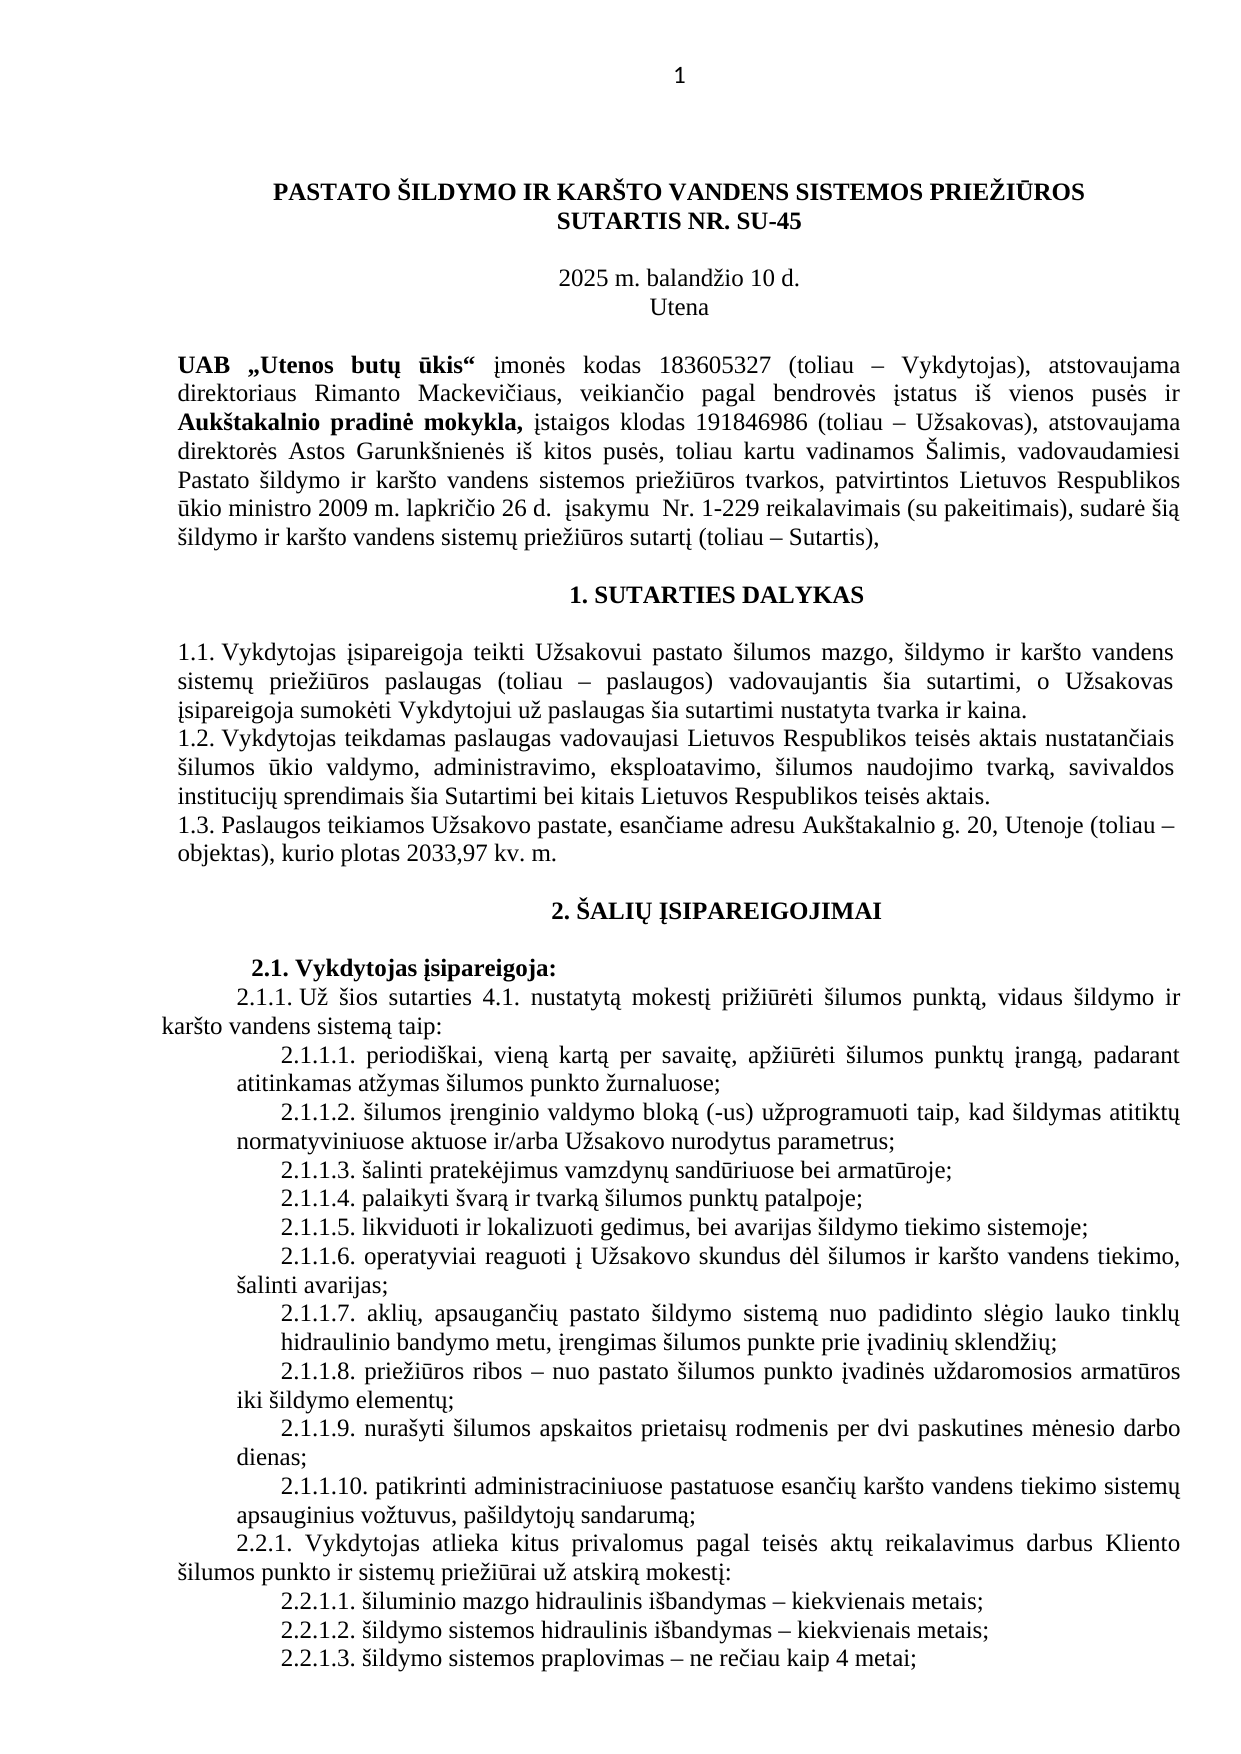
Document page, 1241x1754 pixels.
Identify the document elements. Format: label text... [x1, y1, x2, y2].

list Paslaugos teikiamos Užsakovo pastate, esančiame adresu Aukštakalnio g. 20, Utenoje (toliau – objektas), kurio plotas 2033,97 kv. m. [177, 810, 1175, 867]
text 2.1.1.5. likviduoti ir lokalizuoti gedimus, bei avarijas šildymo tiekimo sistemoje; [236, 1212, 1181, 1241]
text PASTATO ŠILDYMO IR KARŠTO VANDENS SISTEMOS PRIEŽIŪROS [177, 177, 1181, 206]
text 2.1.1.10. patikrinti administraciniuose pastatuose esančių karšto vandens tiekimo sistemų apsauginius vožtuvus, pašildytojų sandarumą; [236, 1471, 1181, 1528]
text 2.1.1.3. šalinti pratekėjimus vamzdynų sandūriuose bei armatūroje; [236, 1155, 1181, 1183]
list Vykdytojas įsipareigoja teikti Užsakovui pastato šilumos mazgo, šildymo ir karšto vandens sistemų priežiūros paslaugas (toliau – paslaugos) vadovaujantis šia sutartimi, o Užsakovas įsipareigoja sumokėti Vykdytojui už paslaugas šia sutartimi nustatyta tvarka ir kaina. [177, 637, 1175, 723]
list ŠALIŲ ĮSIPAREIGOJIMAI [177, 896, 1181, 925]
text 2.1.1.9. nurašyti šilumos apskaitos prietaisų rodmenis per dvi paskutines mėnesio darbo dienas; [236, 1413, 1181, 1471]
text UAB „Utenos butų ūkis“ įmonės kodas 183605327 (toliau – Vykdytojas), atstovaujama direktoriaus Rimanto Mackevičiaus, veikiančio pagal bendrovės įstatus iš vienos pusės ir Aukštakalnio pradinė mokykla, įstaigos klodas 191846986 (toliau – Užsakovas), atstovaujama direktorės Astos Garunkšnienės iš kitos pusės, toliau kartu vadinamos Šalimis, vadovaudamiesi Pastato šildymo ir karšto vandens sistemos priežiūros tvarkos, patvirtintos Lietuvos Respublikos ūkio ministro 2009 m. lapkričio 26 d. įsakymu Nr. 1-229 reikalavimais (su pakeitimais), sudarė šią šildymo ir karšto vandens sistemų priežiūros sutartį (toliau – Sutartis), [177, 350, 1181, 551]
text 2.2.1. Vykdytojas atlieka kitus privalomus pagal teisės aktų reikalavimus darbus Kliento šilumos punkto ir sistemų priežiūrai už atskirą mokestį: [177, 1528, 1181, 1586]
list Vykdytojas teikdamas paslaugas vadovaujasi Lietuvos Respublikos teisės aktais nustatančiais šilumos ūkio valdymo, administravimo, eksploatavimo, šilumos naudojimo tvarką, savivaldos institucijų sprendimais šia Sutartimi bei kitais Lietuvos Respublikos teisės aktais. [177, 723, 1175, 810]
text SUTARTIS NR. SU-45 [177, 206, 1181, 235]
text 2.1.1.8. priežiūros ribos – nuo pastato šilumos punkto įvadinės uždaromosios armatūros iki šildymo elementų; [236, 1356, 1181, 1413]
text 2.2.1.2. šildymo sistemos hidraulinis išbandymas – kiekvienais metais; [236, 1615, 1181, 1643]
text 2.1.1.4. palaikyti švarą ir tvarką šilumos punktų patalpoje; [236, 1183, 1181, 1212]
text 2.1.1.6. operatyviai reaguoti į Užsakovo skundus dėl šilumos ir karšto vandens tiekimo, šalinti avarijas; [236, 1241, 1181, 1298]
text 2.2.1.3. šildymo sistemos praplovimas – ne rečiau kaip 4 metai; [236, 1643, 1181, 1672]
text 2.2.1.1. šiluminio mazgo hidraulinis išbandymas – kiekvienais metais; [281, 1586, 1181, 1615]
list Už šios sutarties 4.1. nustatytą mokestį prižiūrėti šilumos punktą, vidaus šildymo ir karšto vandens sistemą taip: [161, 982, 1181, 1040]
text 2.1.1.1. periodiškai, vieną kartą per savaitę, apžiūrėti šilumos punktų įrangą, padarant atitinkamas atžymas šilumos punkto žurnaluose; [236, 1040, 1181, 1097]
list Vykdytojas įsipareigoja: [176, 953, 1181, 982]
list SUTARTIES DALYKAS [177, 580, 1181, 608]
text Utena [177, 292, 1181, 321]
text 2.1.1.7. aklių, apsaugančių pastato šildymo sistemą nuo padidinto slėgio lauko tinklų hidraulinio bandymo metu, įrengimas šilumos punkte prie įvadinių sklendžių; [281, 1298, 1181, 1356]
text 2.1.1.2. šilumos įrenginio valdymo bloką (-us) užprogramuoti taip, kad šildymas atitiktų normatyviniuose aktuose ir/arba Užsakovo nurodytus parametrus; [236, 1097, 1181, 1155]
text 2025 m. balandžio 10 d. [177, 263, 1181, 292]
